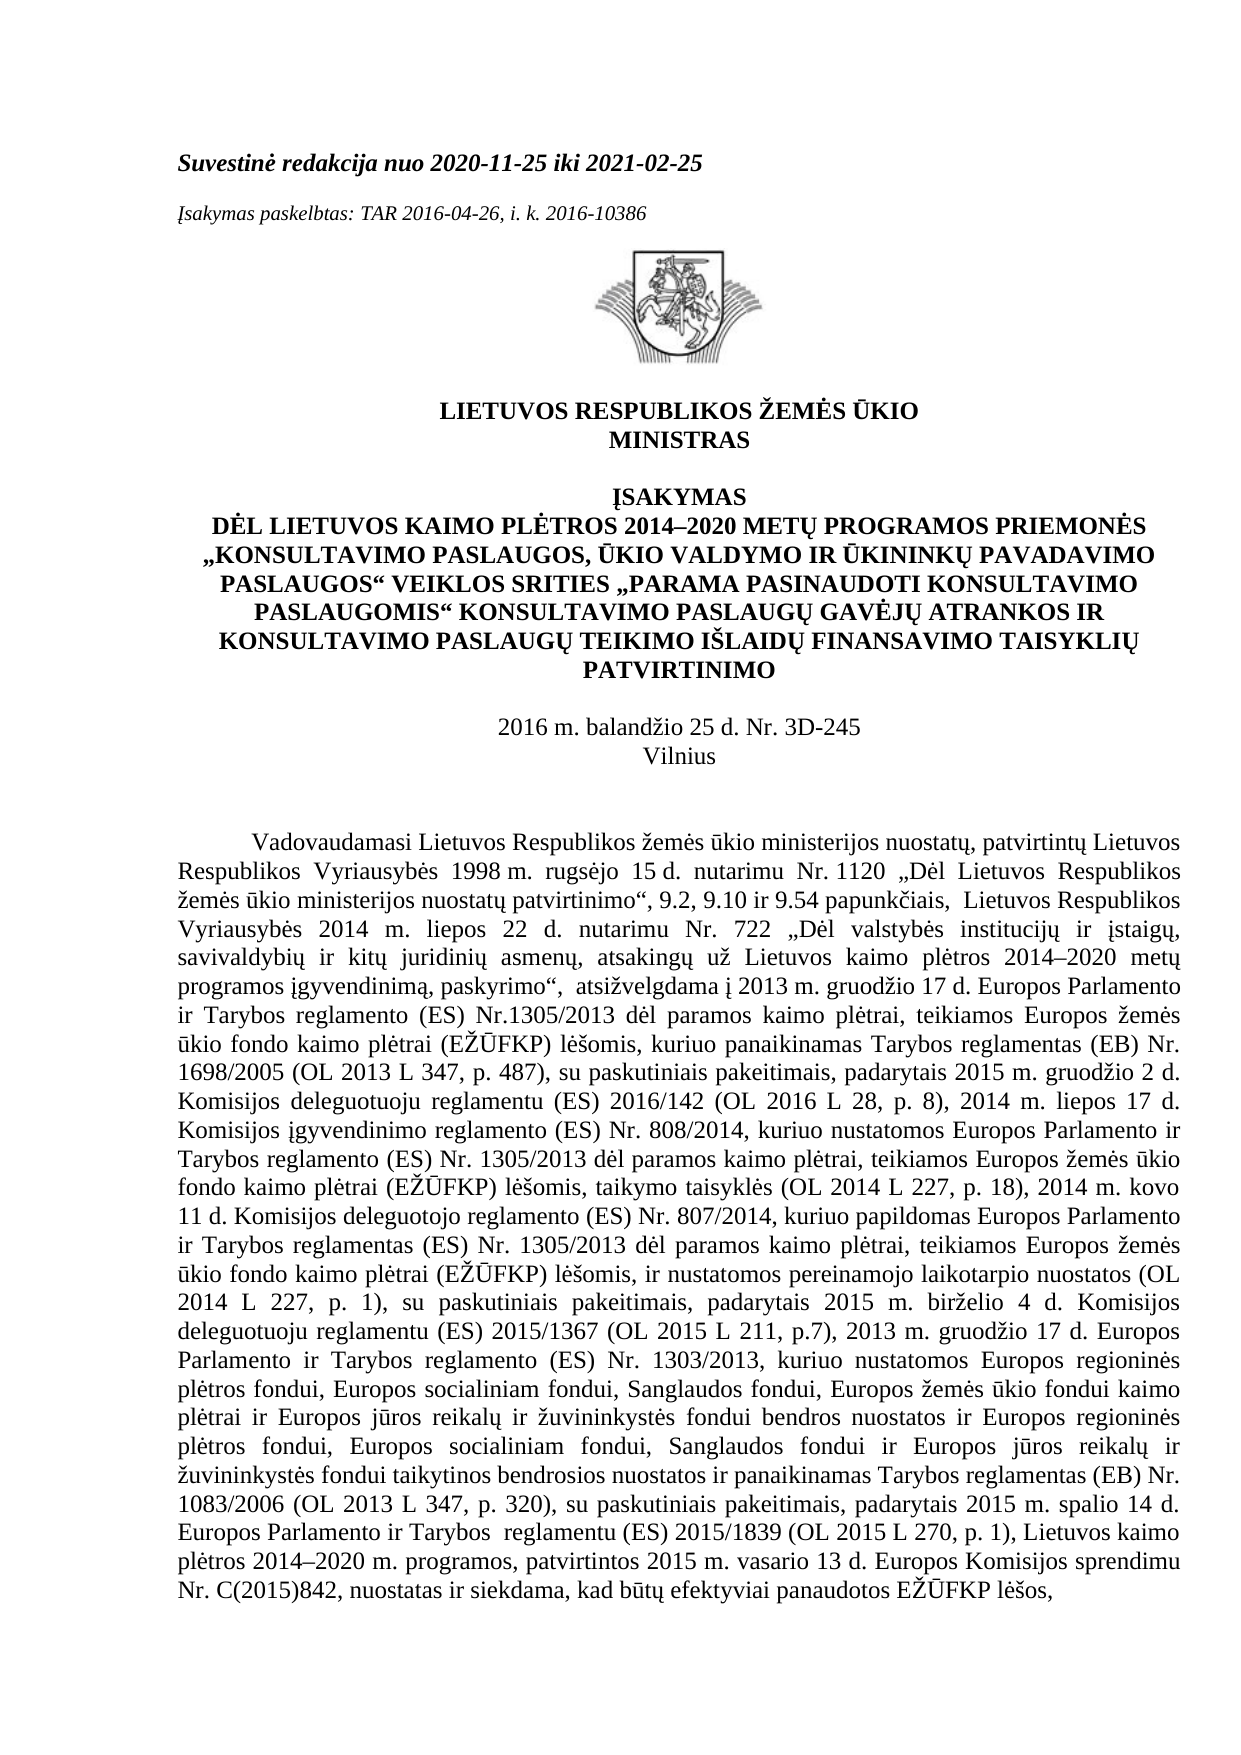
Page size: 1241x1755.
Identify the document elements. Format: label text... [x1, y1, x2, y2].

text LIETUVOS RESPUBLIKOS ŽEMĖS ŪKIO [177, 396, 1181, 425]
text Įsakymas paskelbtas: TAR 2016-04-26, i. k. 2016-10386 [177, 201, 1181, 224]
text ĮSAKYMAS [177, 482, 1181, 511]
text DĖL LIETUVOS KAIMO PLĖTROS 2014–2020 METŲ PROGRAMOS PRIEMONĖS „KONSULTAVIMO PASLAUGOS, ŪKIO VALDYMO IR ŪKININKŲ PAVADAVIMO PASLAUGOS“ VEIKLOS SRITIES „PARAMA PASINAUDOTI KONSULTAVIMO PASLAUGOMIS“ KONSULTAVIMO PASLAUGŲ GAVĖJŲ ATRANKOS IR KONSULTAVIMO PASLAUGŲ TEIKIMO IŠLAIDŲ FINANSAVIMO TAISYKLIŲ PATVIRTINIMO [177, 511, 1181, 684]
text 2016 m. balandžio 25 d. Nr. 3D-245 [177, 712, 1181, 741]
text Vadovaudamasi Lietuvos Respublikos žemės ūkio ministerijos nuostatų, patvirtintų Lietuvos Respublikos Vyriausybės 1998 m. rugsėjo 15 d. nutarimu Nr. 1120 „Dėl Lietuvos Respublikos žemės ūkio ministerijos nuostatų patvirtinimo“, 9.2, 9.10 ir 9.54 papunkčiais, Lietuvos Respublikos Vyriausybės 2014 m. liepos 22 d. nutarimu Nr. 722 „Dėl valstybės institucijų ir įstaigų, savivaldybių ir kitų juridinių asmenų, atsakingų už Lietuvos kaimo plėtros 2014–2020 metų programos įgyvendinimą, paskyrimo“, atsižvelgdama į 2013 m. gruodžio 17 d. Europos Parlamento ir Tarybos reglamento (ES) Nr.1305/2013 dėl paramos kaimo plėtrai, teikiamos Europos žemės ūkio fondo kaimo plėtrai (EŽŪFKP) lėšomis, kuriuo panaikinamas Tarybos reglamentas (EB) Nr. 1698/2005 (OL 2013 L 347, p. 487), su paskutiniais pakeitimais, padarytais 2015 m. gruodžio 2 d. Komisijos deleguotuoju reglamentu (ES) 2016/142 (OL 2016 L 28, p. 8), 2014 m. liepos 17 d. Komisijos įgyvendinimo reglamento (ES) Nr. 808/2014, kuriuo nustatomos Europos Parlamento ir Tarybos reglamento (ES) Nr. 1305/2013 dėl paramos kaimo plėtrai, teikiamos Europos žemės ūkio fondo kaimo plėtrai (EŽŪFKP) lėšomis, taikymo taisyklės (OL 2014 L 227, p. 18), 2014 m. kovo 11 d. Komisijos deleguotojo reglamento (ES) Nr. 807/2014, kuriuo papildomas Europos Parlamento ir Tarybos reglamentas (ES) Nr. 1305/2013 dėl paramos kaimo plėtrai, teikiamos Europos žemės ūkio fondo kaimo plėtrai (EŽŪFKP) lėšomis, ir nustatomos pereinamojo laikotarpio nuostatos (OL 2014 L 227, p. 1), su paskutiniais pakeitimais, padarytais 2015 m. birželio 4 d. Komisijos deleguotuoju reglamentu (ES) 2015/1367 (OL 2015 L 211, p.7), 2013 m. gruodžio 17 d. Europos Parlamento ir Tarybos reglamento (ES) Nr. 1303/2013, kuriuo nustatomos Europos regioninės plėtros fondui, Europos socialiniam fondui, Sanglaudos fondui, Europos žemės ūkio fondui kaimo plėtrai ir Europos jūros reikalų ir žuvininkystės fondui bendros nuostatos ir Europos regioninės plėtros fondui, Europos socialiniam fondui, Sanglaudos fondui ir Europos jūros reikalų ir žuvininkystės fondui taikytinos bendrosios nuostatos ir panaikinamas Tarybos reglamentas (EB) Nr. 1083/2006 (OL 2013 L 347, p. 320), su paskutiniais pakeitimais, padarytais 2015 m. spalio 14 d. Europos Parlamento ir Tarybos reglamentu (ES) 2015/1839 (OL 2015 L 270, p. 1), Lietuvos kaimo plėtros 2014–2020 m. programos, patvirtintos 2015 m. vasario 13 d. Europos Komisijos sprendimu Nr. C(2015)842, nuostatas ir siekdama, kad būtų efektyviai panaudotos EŽŪFKP lėšos, [177, 827, 1181, 1604]
text Suvestinė redakcija nuo 2020-11-25 iki 2021-02-25 [177, 148, 1181, 176]
text MINISTRAS [177, 425, 1181, 454]
text Vilnius [177, 741, 1181, 770]
